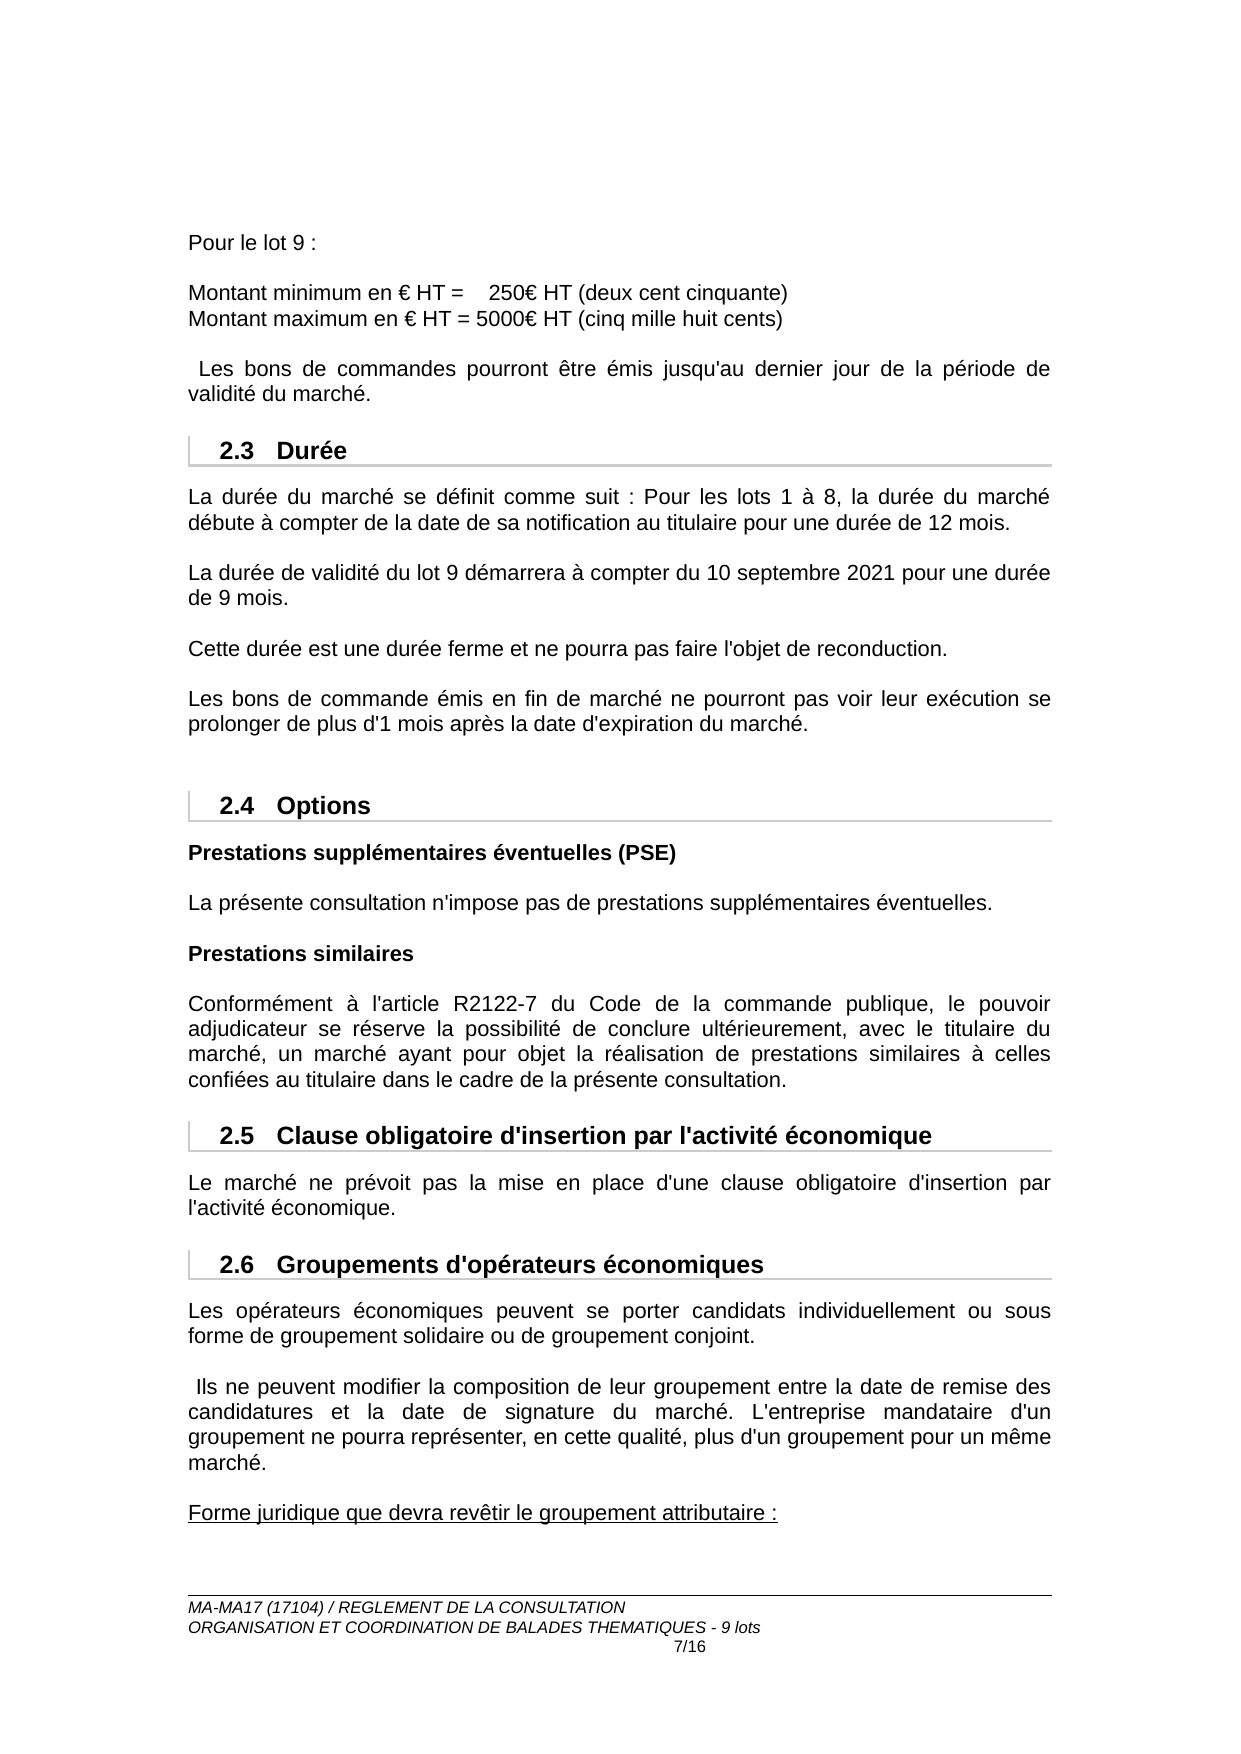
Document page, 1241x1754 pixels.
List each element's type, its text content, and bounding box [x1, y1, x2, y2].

text Les opérateurs économiques peuvent se porter candidats individuellement ou sous forme de groupement solidaire ou de groupement conjoint. [188, 1298, 1052, 1348]
subtitle Options [190, 791, 1052, 820]
text La durée du marché se définit comme suit : Pour les lots 1 à 8, la durée du marché débute à compter de la date de sa notification au titulaire pour une durée de 12 mois. [188, 484, 1052, 535]
text Cette durée est une durée ferme et ne pourra pas faire l'objet de reconduction. [188, 636, 1052, 661]
text Les bons de commande émis en fin de marché ne pourront pas voir leur exécution se prolonger de plus d'1 mois après la date d'expiration du marché. [188, 686, 1052, 736]
text Le marché ne prévoit pas la mise en place d'une clause obligatoire d'insertion par l'activité économique. [188, 1170, 1052, 1220]
text Montant maximum en € HT = 5000€ HT (cinq mille huit cents) [188, 305, 1052, 331]
text Montant minimum en € HT = 250€ HT (deux cent cinquante) [188, 280, 1052, 305]
text La présente consultation n'impose pas de prestations supplémentaires éventuelles. [188, 890, 1052, 915]
text Prestations similaires [188, 940, 1052, 966]
text Forme juridique que devra revêtir le groupement attributaire : [188, 1500, 1052, 1525]
subtitle Durée [190, 436, 1052, 464]
text Ils ne peuvent modifier la composition de leur groupement entre la date de remise des candidatures et la date de signature du marché. L'entreprise mandataire d'un groupement ne pourra représenter, en cette qualité, plus d'un groupement pour un même marché. [188, 1374, 1052, 1474]
subtitle Groupements d'opérateurs économiques [188, 1249, 1052, 1278]
subtitle Clause obligatoire d'insertion par l'activité économique [190, 1121, 1052, 1150]
text Conformément à l'article R2122-7 du Code de la commande publique, le pouvoir adjudicateur se réserve la possibilité de conclure ultérieurement, avec le titulaire du marché, un marché ayant pour objet la réalisation de prestations similaires à celles confiées au titulaire dans le cadre de la présente consultation. [188, 991, 1052, 1092]
text Les bons de commandes pourront être émis jusqu'au dernier jour de la période de validité du marché. [188, 356, 1052, 406]
text La durée de validité du lot 9 démarrera à compter du 10 septembre 2021 pour une durée de 9 mois. [188, 560, 1052, 610]
text Prestations supplémentaires éventuelles (PSE) [188, 839, 1052, 865]
text Pour le lot 9 : [188, 230, 1052, 255]
